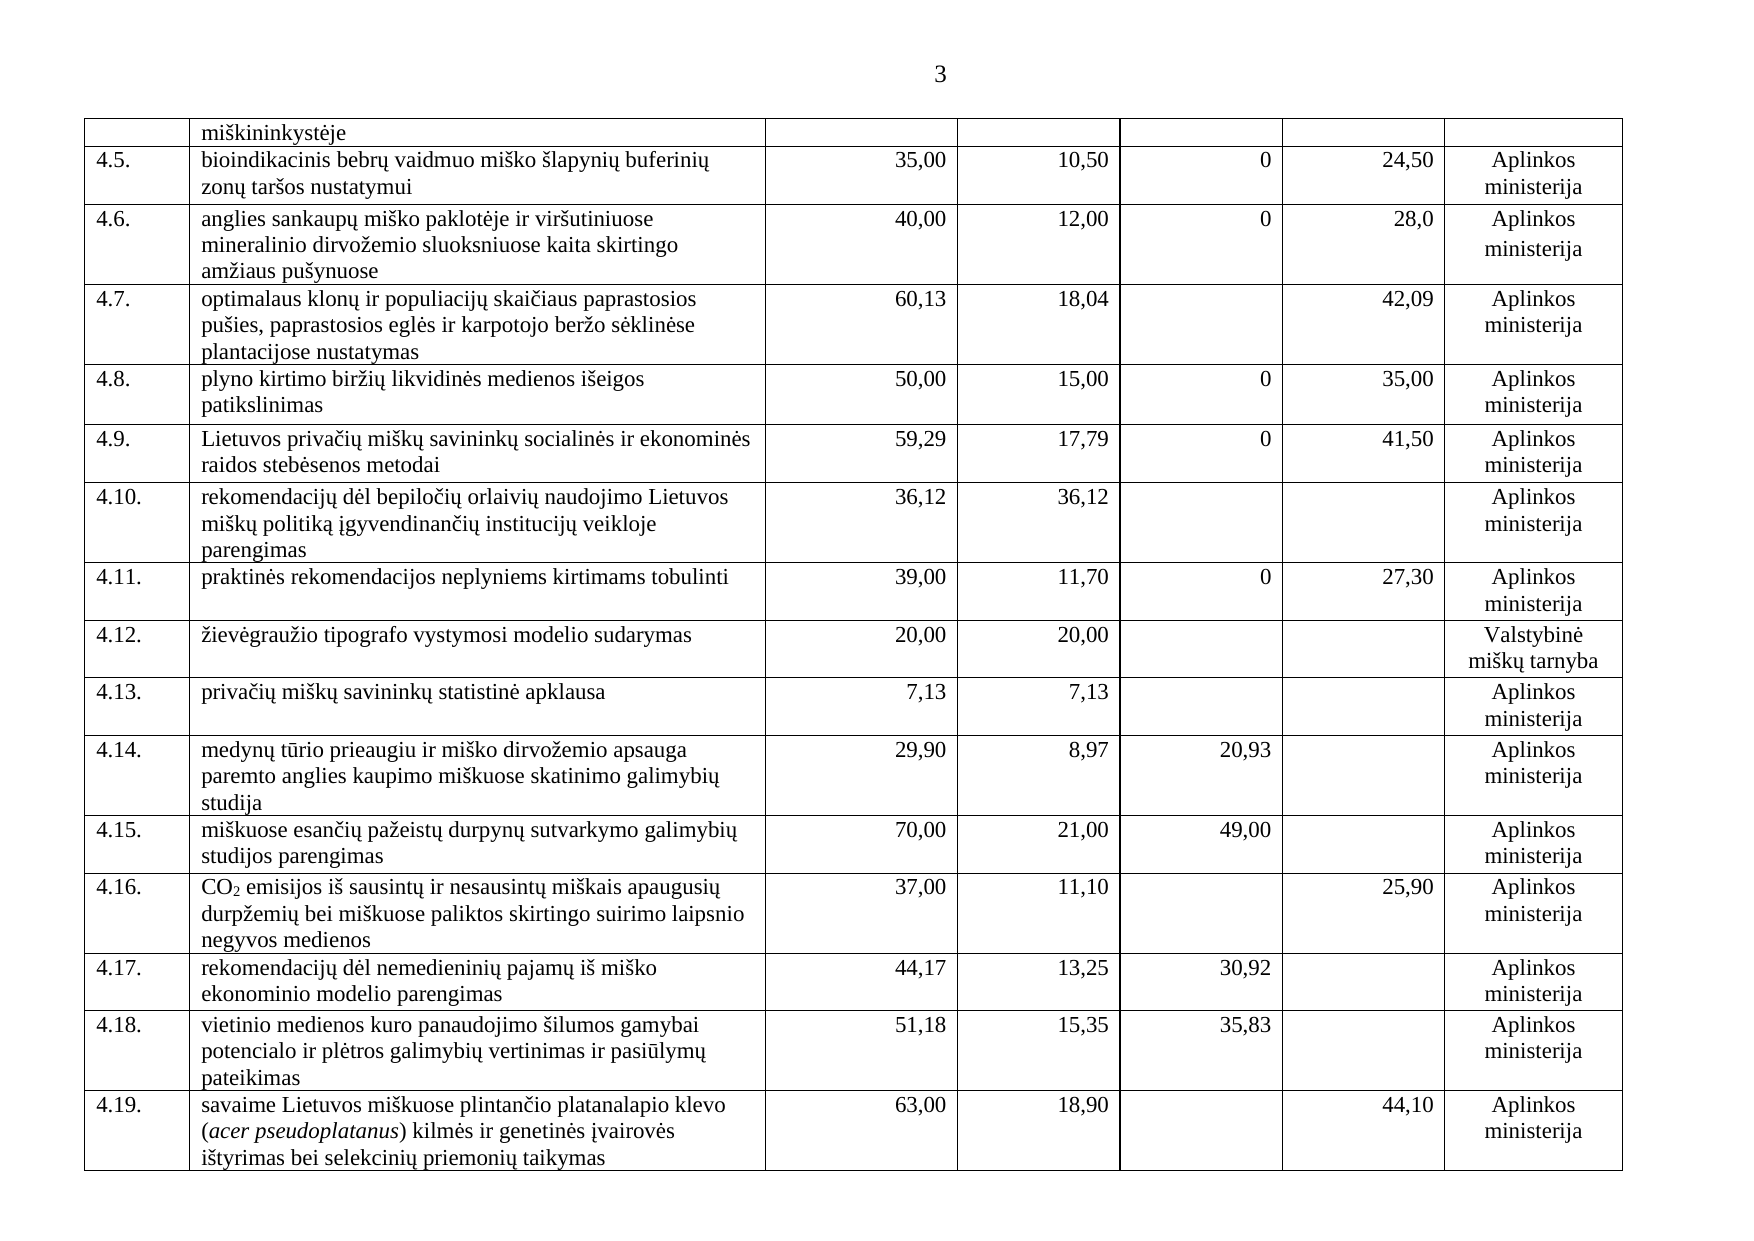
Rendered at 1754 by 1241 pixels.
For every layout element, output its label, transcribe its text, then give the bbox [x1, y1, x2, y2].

table_cell [1283, 736, 1444, 815]
table_cell 44,17 [766, 954, 957, 1010]
table_cell 10,50 [958, 147, 1119, 204]
table_cell Lietuvos privačių miškų savininkų socialinės ir ekonominės raidos stebėsenos metodai [190, 425, 765, 482]
table_cell 70,00 [766, 816, 957, 872]
table_cell [1121, 1091, 1282, 1170]
table_cell 35,83 [1121, 1011, 1282, 1090]
table_cell Aplinkos ministerija [1445, 1091, 1622, 1170]
table_cell 18,90 [958, 1091, 1119, 1170]
table_cell vietinio medienos kuro panaudojimo šilumos gamybai potencialo ir plėtros galimybių vertinimas ir pasiūlymų pateikimas [190, 1011, 765, 1090]
table_cell 29,90 [766, 736, 957, 815]
table_cell 4.18. [85, 1011, 189, 1090]
table_cell [1121, 621, 1282, 677]
table_cell rekomendacijų dėl bepiločių orlaivių naudojimo Lietuvos miškų politiką įgyvendinančių institucijų veikloje parengimas [190, 483, 765, 562]
table_cell 36,12 [766, 483, 957, 562]
table_cell 28,0 [1283, 205, 1444, 284]
table_cell 36,12 [958, 483, 1119, 562]
table_cell Aplinkos ministerija [1445, 816, 1622, 872]
table_cell [1121, 874, 1282, 952]
table_cell 15,35 [958, 1011, 1119, 1090]
table_cell 20,00 [766, 621, 957, 677]
table_cell Aplinkos ministerija [1445, 483, 1622, 562]
table_cell [1283, 119, 1444, 146]
table_cell [1121, 483, 1282, 562]
table_cell [1283, 816, 1444, 872]
table_cell Valstybinė miškų tarnyba [1445, 621, 1622, 677]
table_cell 59,29 [766, 425, 957, 482]
table_cell [1283, 621, 1444, 677]
table_cell 17,79 [958, 425, 1119, 482]
table_cell miškuose esančių pažeistų durpynų sutvarkymo galimybių studijos parengimas [190, 816, 765, 872]
table_cell 0 [1121, 205, 1282, 284]
table_cell 21,00 [958, 816, 1119, 872]
table_cell 4.19. [85, 1091, 189, 1170]
table_cell anglies sankaupų miško paklotėje ir viršutiniuose mineralinio dirvožemio sluoksniuose kaita skirtingo amžiaus pušynuose [190, 205, 765, 284]
table_cell 60,13 [766, 285, 957, 364]
table_cell [1121, 119, 1282, 146]
table_cell žievėgraužio tipografo vystymosi modelio sudarymas [190, 621, 765, 677]
table_cell 7,13 [766, 678, 957, 735]
table_cell [1121, 678, 1282, 735]
table_cell 0 [1121, 147, 1282, 204]
table_cell 27,30 [1283, 563, 1444, 620]
table_cell 37,00 [766, 874, 957, 952]
table_cell Aplinkos ministerija [1445, 563, 1622, 620]
table_cell [958, 119, 1119, 146]
table_cell 15,00 [958, 365, 1119, 424]
table_cell Aplinkos ministerija [1445, 147, 1622, 204]
table_cell 35,00 [766, 147, 957, 204]
table_cell 7,13 [958, 678, 1119, 735]
table_cell 24,50 [1283, 147, 1444, 204]
table_cell Aplinkos ministerija [1445, 425, 1622, 482]
table_cell Aplinkos ministerija [1445, 954, 1622, 1010]
table_cell 40,00 [766, 205, 957, 284]
table_cell 63,00 [766, 1091, 957, 1170]
table_cell 4.8. [85, 365, 189, 424]
table_cell plyno kirtimo biržių likvidinės medienos išeigos patikslinimas [190, 365, 765, 424]
table_cell 4.6. [85, 205, 189, 284]
table_cell 50,00 [766, 365, 957, 424]
table_cell Aplinkos ministerija [1445, 678, 1622, 735]
table_cell 25,90 [1283, 874, 1444, 952]
table_cell 0 [1121, 365, 1282, 424]
table_cell 4.11. [85, 563, 189, 620]
table_cell 4.12. [85, 621, 189, 677]
table_cell 11,70 [958, 563, 1119, 620]
table_cell 30,92 [1121, 954, 1282, 1010]
table_cell 41,50 [1283, 425, 1444, 482]
table_cell Aplinkos ministerija [1445, 285, 1622, 364]
table_cell 12,00 [958, 205, 1119, 284]
table_cell 4.14. [85, 736, 189, 815]
table_cell 4.10. [85, 483, 189, 562]
table_cell Aplinkos ministerija [1445, 874, 1622, 952]
table_cell savaime Lietuvos miškuose plintančio platanalapio klevo (acer pseudoplatanus) kilmės ir genetinės įvairovės ištyrimas bei selekcinių priemonių taikymas [190, 1091, 765, 1170]
table_cell Aplinkos ministerija [1445, 365, 1622, 424]
table_cell 4.13. [85, 678, 189, 735]
table_cell 4.15. [85, 816, 189, 872]
table_cell 49,00 [1121, 816, 1282, 872]
table_cell Aplinkos ministerija [1445, 736, 1622, 815]
table_cell [1121, 285, 1282, 364]
table_cell [766, 119, 957, 146]
table_cell [1283, 1011, 1444, 1090]
table_cell 8,97 [958, 736, 1119, 815]
table_cell 0 [1121, 425, 1282, 482]
table_cell 18,04 [958, 285, 1119, 364]
table_cell CO2 emisijos iš sausintų ir nesausintų miškais apaugusių durpžemių bei miškuose paliktos skirtingo suirimo laipsnio negyvos medienos [190, 874, 765, 952]
table_cell [1445, 119, 1622, 146]
table_cell privačių miškų savininkų statistinė apklausa [190, 678, 765, 735]
table_cell miškininkystėje [190, 119, 765, 146]
table_cell 4.16. [85, 874, 189, 952]
table_cell 20,93 [1121, 736, 1282, 815]
table_cell 20,00 [958, 621, 1119, 677]
table_cell 39,00 [766, 563, 957, 620]
table_cell 11,10 [958, 874, 1119, 952]
table_cell 13,25 [958, 954, 1119, 1010]
table_cell 4.9. [85, 425, 189, 482]
table_cell [85, 119, 189, 146]
table_cell 4.5. [85, 147, 189, 204]
table_cell optimalaus klonų ir populiacijų skaičiaus paprastosios pušies, paprastosios eglės ir karpotojo beržo sėklinėse plantacijose nustatymas [190, 285, 765, 364]
table_cell [1283, 954, 1444, 1010]
table_cell 42,09 [1283, 285, 1444, 364]
table_cell 0 [1121, 563, 1282, 620]
table_cell 4.7. [85, 285, 189, 364]
table_cell [1283, 678, 1444, 735]
table_cell [1283, 483, 1444, 562]
table_cell bioindikacinis bebrų vaidmuo miško šlapynių buferinių zonų taršos nustatymui [190, 147, 765, 204]
table_cell 44,10 [1283, 1091, 1444, 1170]
table_cell 51,18 [766, 1011, 957, 1090]
table_cell Aplinkos ministerija [1445, 205, 1622, 284]
table_cell 35,00 [1283, 365, 1444, 424]
table_cell Aplinkos ministerija [1445, 1011, 1622, 1090]
table_cell praktinės rekomendacijos neplyniems kirtimams tobulinti [190, 563, 765, 620]
table_cell medynų tūrio prieaugiu ir miško dirvožemio apsauga paremto anglies kaupimo miškuose skatinimo galimybių studija [190, 736, 765, 815]
table_cell 4.17. [85, 954, 189, 1010]
table_cell rekomendacijų dėl nemedieninių pajamų iš miško ekonominio modelio parengimas [190, 954, 765, 1010]
